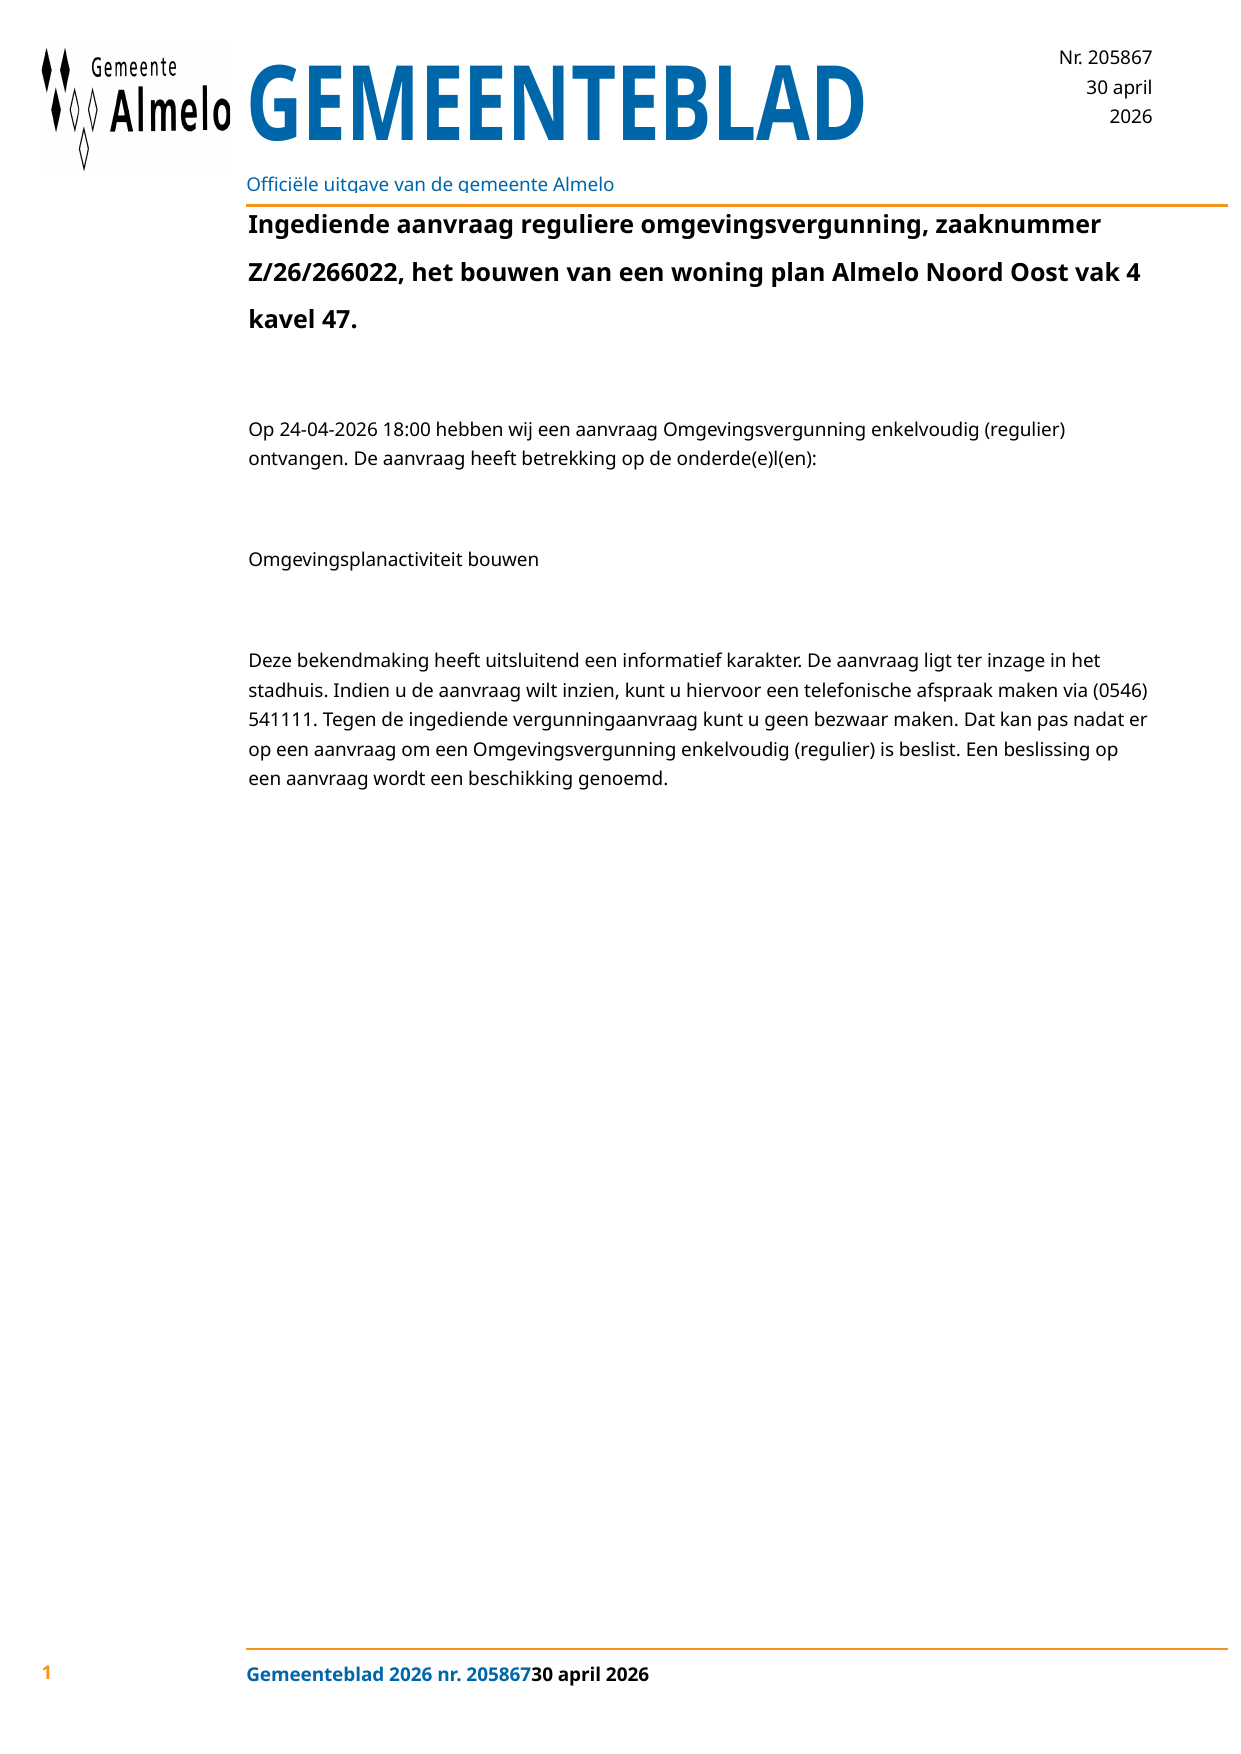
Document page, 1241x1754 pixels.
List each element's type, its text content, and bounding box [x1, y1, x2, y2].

text Deze bekendmaking heeft uitsluitend een informatief karakter. De aanvraag ligt ter inzage in het stadhuis. Indien u de aanvraag wilt inzien, kunt u hiervoor een telefonische afspraak maken via (0546) 541111. Tegen de ingediende vergunningaanvraag kunt u geen bezwaar maken. Dat kan pas nadat er op een aanvraag om een Omgevingsvergunning enkelvoudig (regulier) is beslist. Een beslissing op een aanvraag wordt een beschikking genoemd. [248, 647, 1152, 791]
text Ingediende aanvraag reguliere omgevingsvergunning, zaaknummer Z/26/266022, het bouwen van een woning plan Almelo Noord Oost vak 4 kavel 47. [248, 207, 1152, 336]
picture [41, 47, 231, 172]
text Omgevingsplanactiviteit bouwen [248, 546, 1152, 572]
text Op 24-04-2026 18:00 hebben wij een aanvraag Omgevingsvergunning enkelvoudig (regulier) ontvangen. De aanvraag heeft betrekking op de onderde(e)l(en): [248, 416, 1152, 471]
